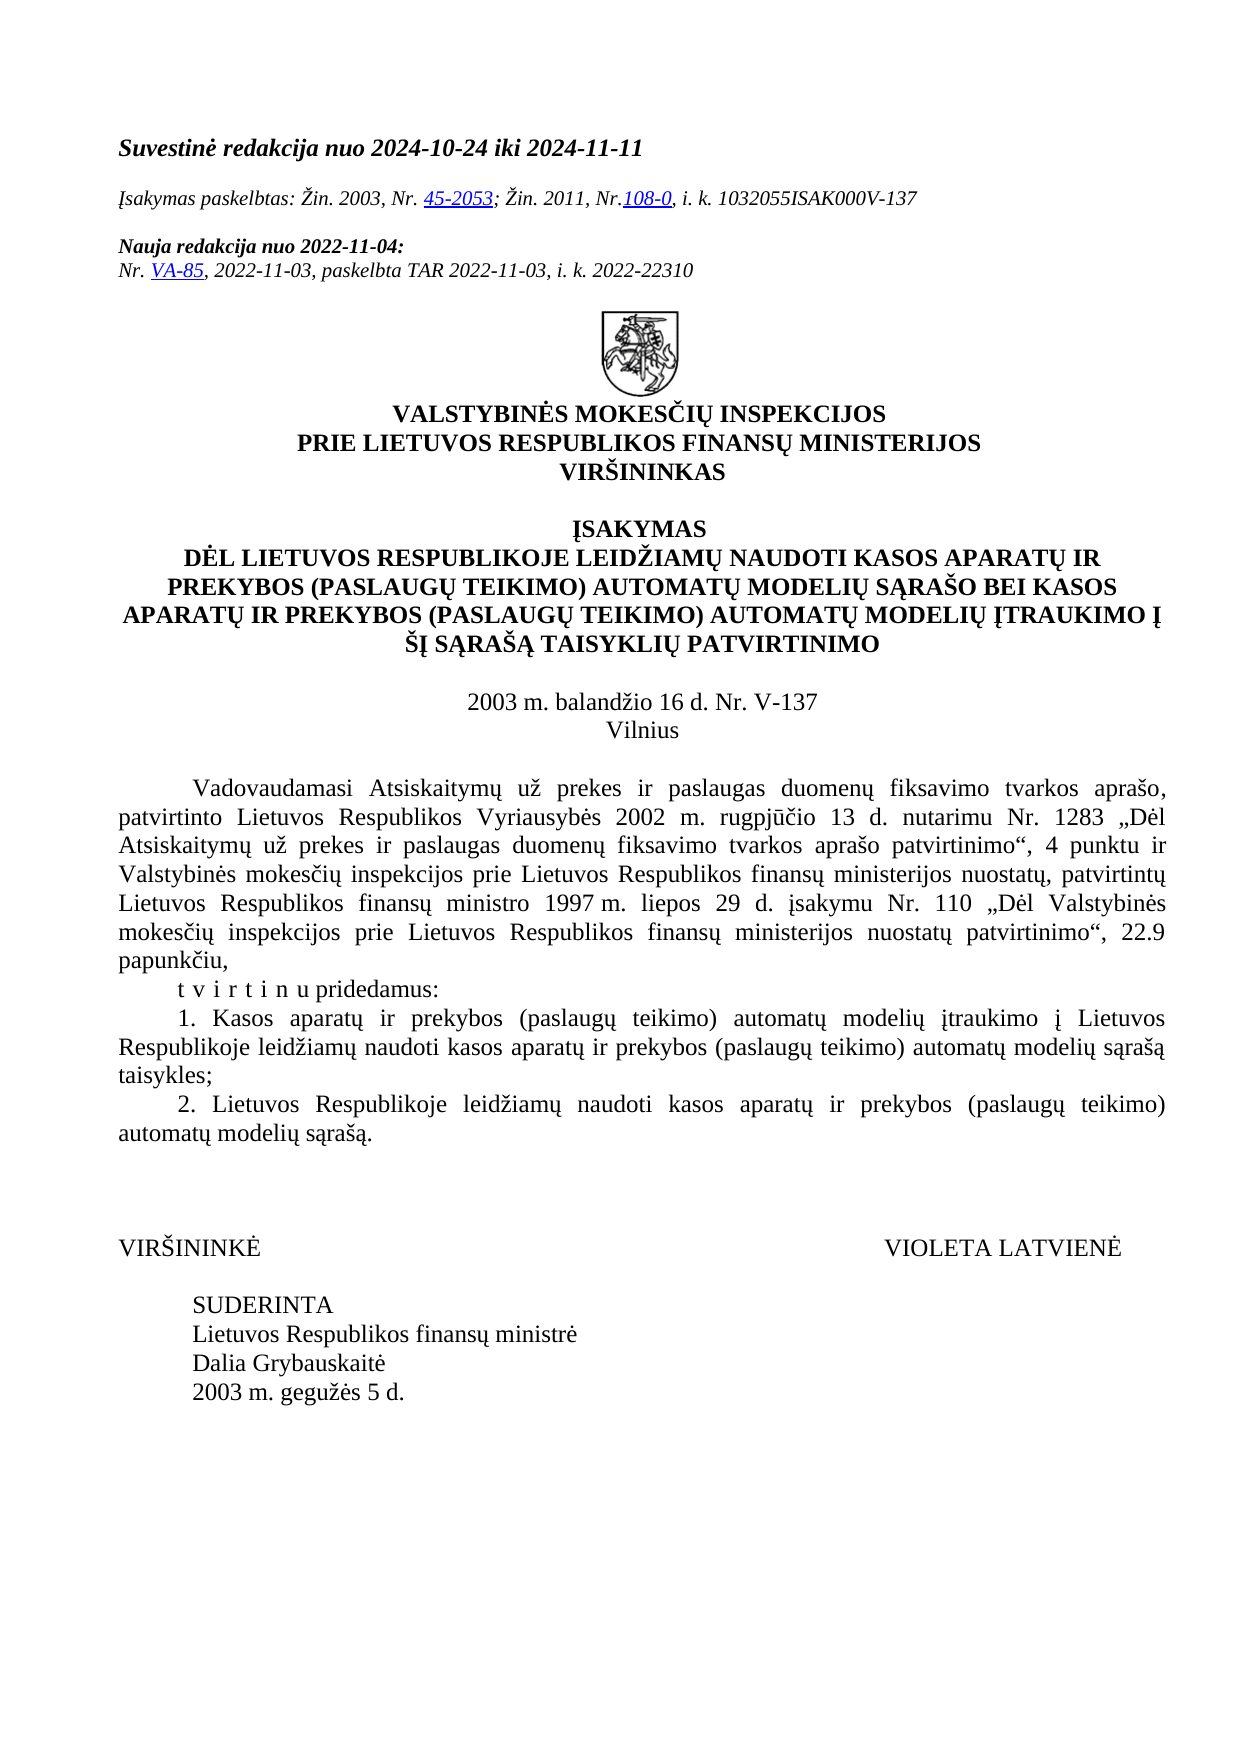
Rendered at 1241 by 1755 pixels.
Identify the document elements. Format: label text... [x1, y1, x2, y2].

text Nr. VA-85, 2022-11-03, paskelbta TAR 2022-11-03, i. k. 2022-22310 [118, 258, 1167, 282]
text Dalia Grybauskaitė [118, 1348, 1167, 1377]
text Vadovaudamasi Atsiskaitymų už prekes ir paslaugas duomenų fiksavimo tvarkos aprašo, patvirtinto Lietuvos Respublikos Vyriausybės 2002 m. rugpjūčio 13 d. nutarimu Nr. 1283 „Dėl Atsiskaitymų už prekes ir paslaugas duomenų fiksavimo tvarkos aprašo patvirtinimo“, 4 punktu ir Valstybinės mokesčių inspekcijos prie Lietuvos Respublikos finansų ministerijos nuostatų, patvirtintų Lietuvos Respublikos finansų ministro 1997 m. liepos 29 d. įsakymu Nr. 110 „Dėl Valstybinės mokesčių inspekcijos prie Lietuvos Respublikos finansų ministerijos nuostatų patvirtinimo“, 22.9 papunkčiu, [118, 773, 1167, 974]
text Nauja redakcija nuo 2022-11-04: [118, 234, 1167, 258]
text VIRŠININKĖ VIOLETA LATVIENĖ [118, 1233, 1167, 1262]
text ĮSAKYMAS [118, 514, 1167, 543]
text SUDERINTA [118, 1291, 1167, 1319]
text tvirtinu pridedamus: [118, 974, 1167, 1003]
text 2. Lietuvos Respublikoje leidžiamų naudoti kasos aparatų ir prekybos (paslaugų teikimo) automatų modelių sąrašą. [118, 1089, 1167, 1147]
text DĖL LIETUVOS RESPUBLIKOJE LEIDŽIAMŲ NAUDOTI KASOS APARATŲ IR PREKYBOS (PASLAUGŲ TEIKIMO) AUTOMATŲ MODELIŲ SĄRAŠO BEI KASOS APARATŲ IR PREKYBOS (PASLAUGŲ TEIKIMO) AUTOMATŲ MODELIŲ ĮTRAUKIMO Į ŠĮ SĄRAŠĄ TAISYKLIŲ PATVIRTINIMO [118, 543, 1167, 658]
text 1. Kasos aparatų ir prekybos (paslaugų teikimo) automatų modelių įtraukimo į Lietuvos Respublikoje leidžiamų naudoti kasos aparatų ir prekybos (paslaugų teikimo) automatų modelių sąrašą taisykles; [118, 1003, 1167, 1089]
text VALSTYBINĖS MOKESČIŲ INSPEKCIJOS PRIE LIETUVOS RESPUBLIKOS FINANSŲ MINISTERIJOS VIRŠININKAS [118, 399, 1167, 486]
text Suvestinė redakcija nuo 2024-10-24 iki 2024-11-11 [118, 133, 1167, 162]
text Lietuvos Respublikos finansų ministrė [118, 1319, 1167, 1348]
text Įsakymas paskelbtas: Žin. 2003, Nr. 45-2053; Žin. 2011, Nr.108-0, i. k. 1032055ISAK000V-137 [118, 186, 1167, 210]
text Vilnius [118, 716, 1167, 744]
text 2003 m. gegužės 5 d. [118, 1377, 1167, 1406]
text 2003 m. balandžio 16 d. Nr. V-137 [118, 687, 1167, 716]
